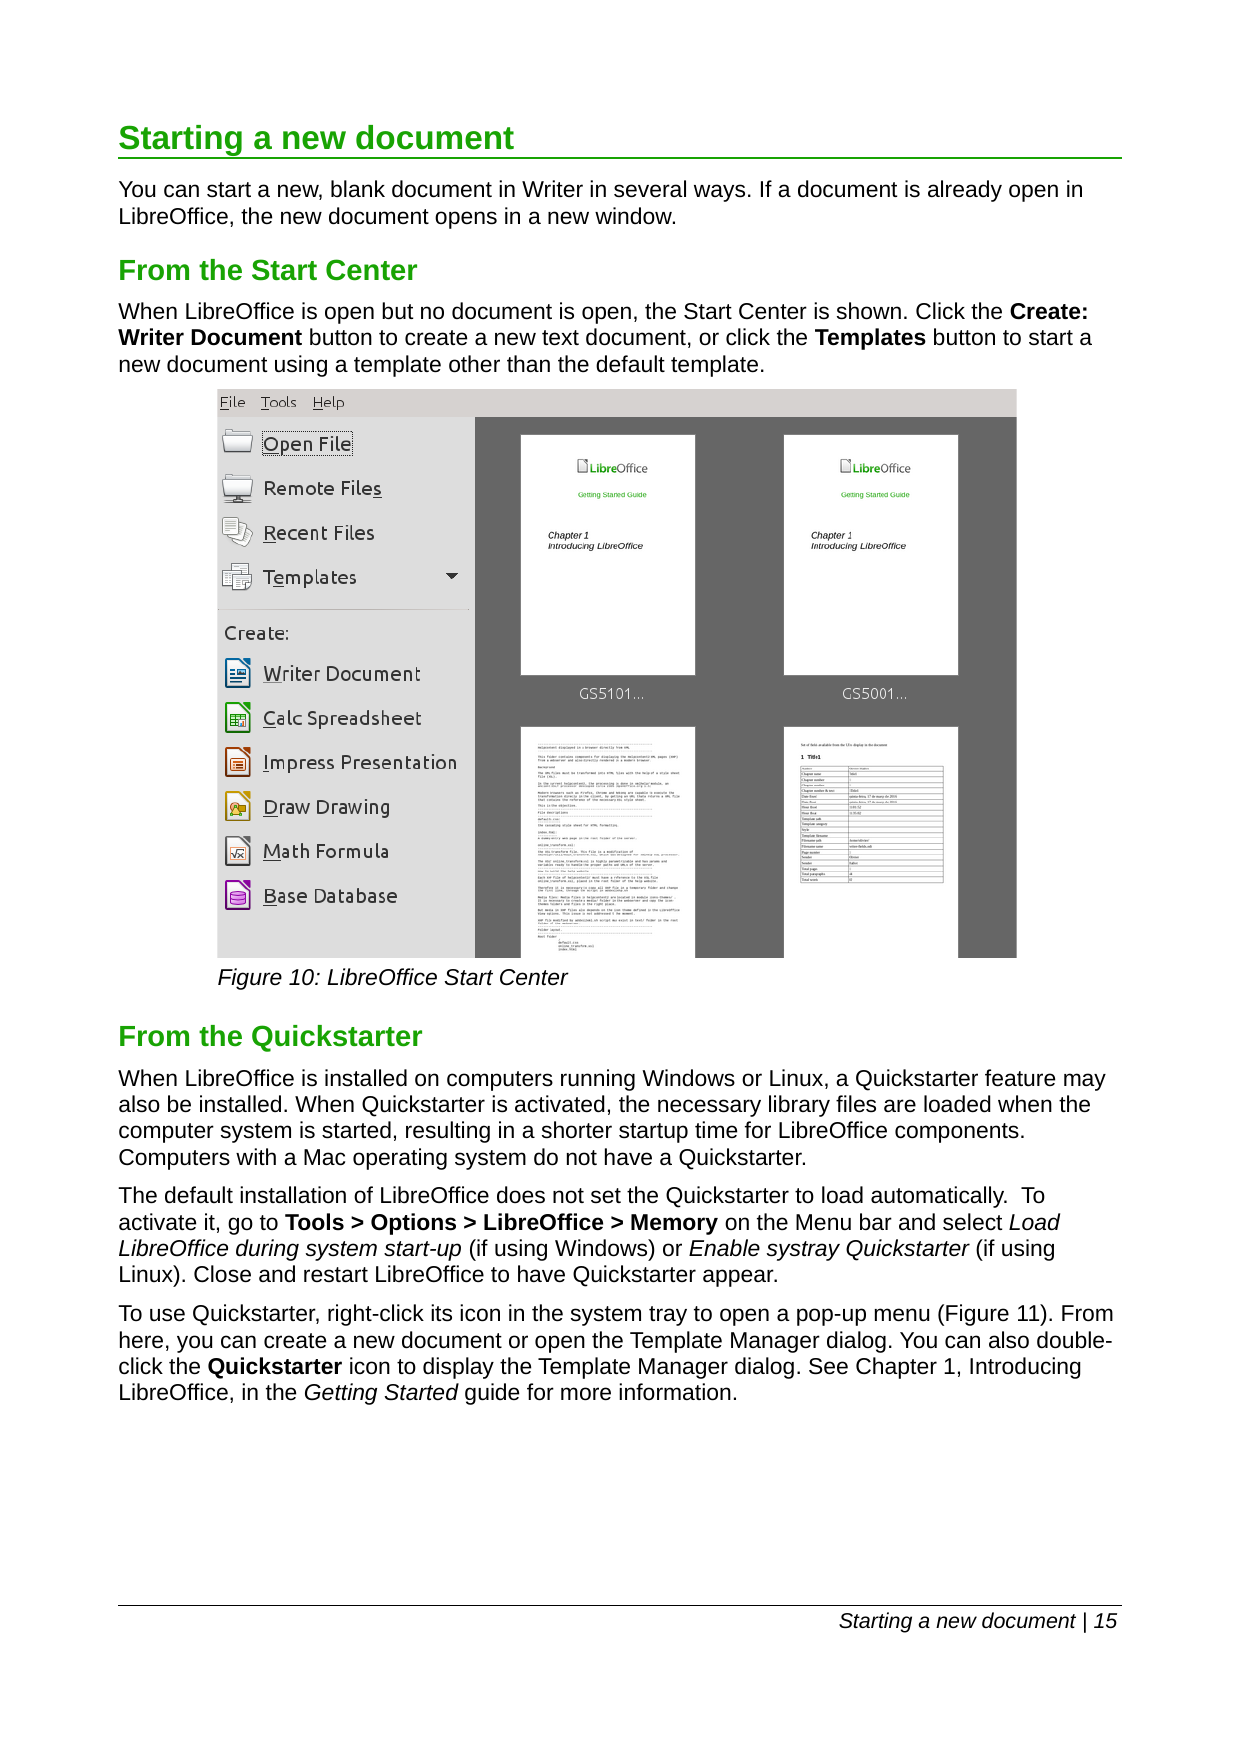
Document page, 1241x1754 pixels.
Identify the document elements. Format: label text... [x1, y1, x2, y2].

text When LibreOffice is open but no document is open, the Start Center is shown. Click the Create: Writer Document button to create a new text document, or click the Templates button to start a new document using a template other than the default template. [118, 298, 1122, 377]
text To use Quickstarter, right-click its icon in the system tray to open a pop-up menu (Figure 11). From here, you can create a new document or open the Template Manager dialog. You can also double-click the Quickstarter icon to display the Template Manager dialog. See Chapter 1, Introducing LibreOffice, in the Getting Started guide for more information. [118, 1300, 1122, 1406]
subtitle From the Start Center [118, 253, 1122, 286]
text The default installation of LibreOffice does not set the Quickstarter to load automatically. To activate it, go to Tools > Options > LibreOffice > Memory on the Menu bar and select Load LibreOffice during system start-up (if using Windows) or Enable systray Quickstarter (if using Linux). Close and restart LibreOffice to have Quickstarter appear. [118, 1182, 1122, 1288]
subtitle From the Quickstarter [118, 1019, 1122, 1053]
text Figure 10: LibreOffice Start Center [217, 964, 1017, 990]
picture [217, 389, 1017, 958]
text You can start a new, blank document in Writer in several ways. If a document is already open in LibreOffice, the new document opens in a new window. [118, 176, 1122, 229]
subtitle Starting a new document [118, 118, 1122, 157]
text When LibreOffice is installed on computers running Windows or Linux, a Quickstarter feature may also be installed. When Quickstarter is activated, the necessary library files are loaded when the computer system is started, resulting in a shorter startup time for LibreOffice components. Computers with a Mac operating system do not have a Quickstarter. [118, 1064, 1122, 1170]
